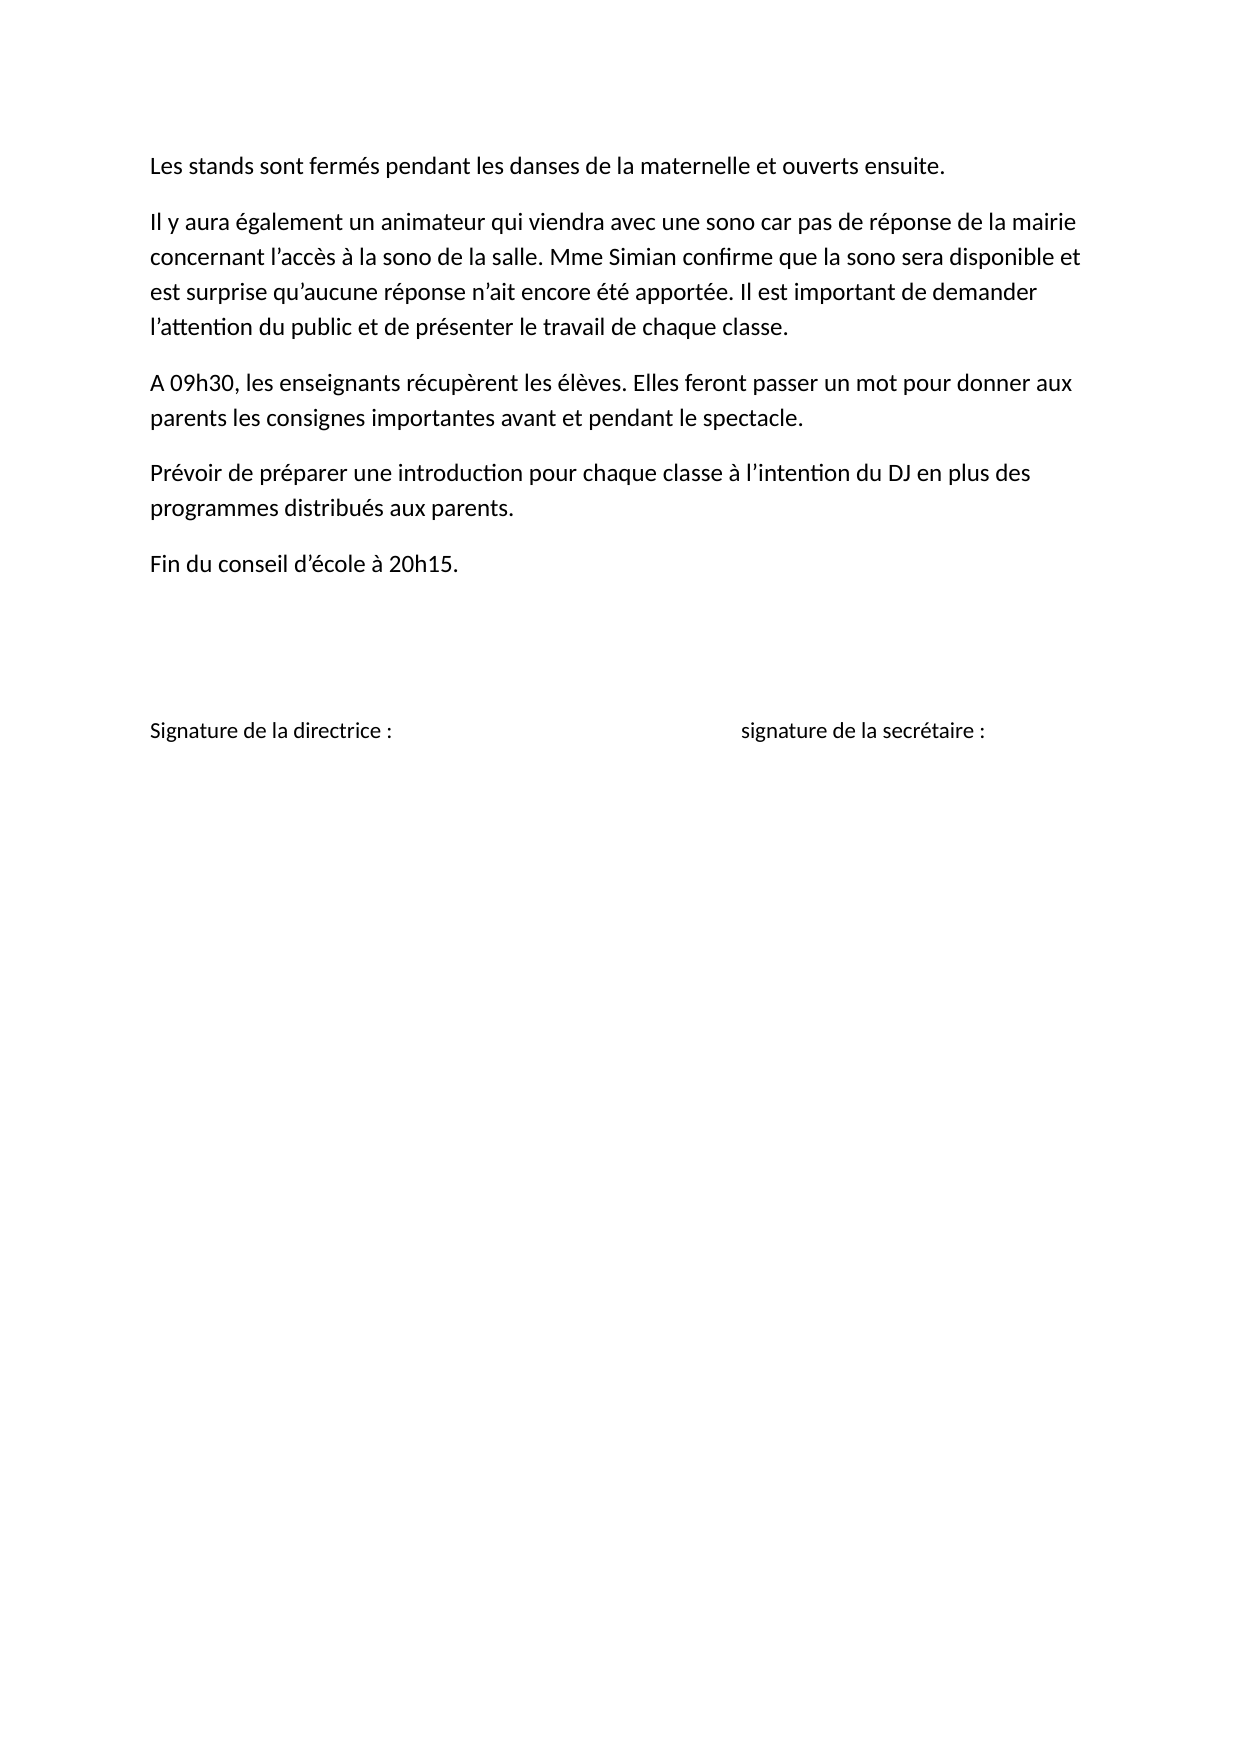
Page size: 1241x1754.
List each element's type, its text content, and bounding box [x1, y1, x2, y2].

text Il y aura également un animateur qui viendra avec une sono car pas de réponse de la mairie concernant l’accès à la sono de la salle. Mme Simian confirme que la sono sera disponible et est surprise qu’aucune réponse n’ait encore été apportée. Il est important de demander l’attention du public et de présenter le travail de chaque classe. [150, 206, 1090, 341]
text Fin du conseil d’école à 20h15. [150, 548, 1090, 579]
text Prévoir de préparer une introduction pour chaque classe à l’intention du DJ en plus des programmes distribués aux parents. [150, 457, 1090, 523]
text A 09h30, les enseignants récupèrent les élèves. Elles feront passer un mot pour donner aux parents les consignes importantes avant et pendant le spectacle. [150, 367, 1090, 432]
text Signature de la directrice : signature de la secrétaire : [150, 716, 1090, 744]
text Les stands sont fermés pendant les danses de la maternelle et ouverts ensuite. [150, 150, 1090, 181]
